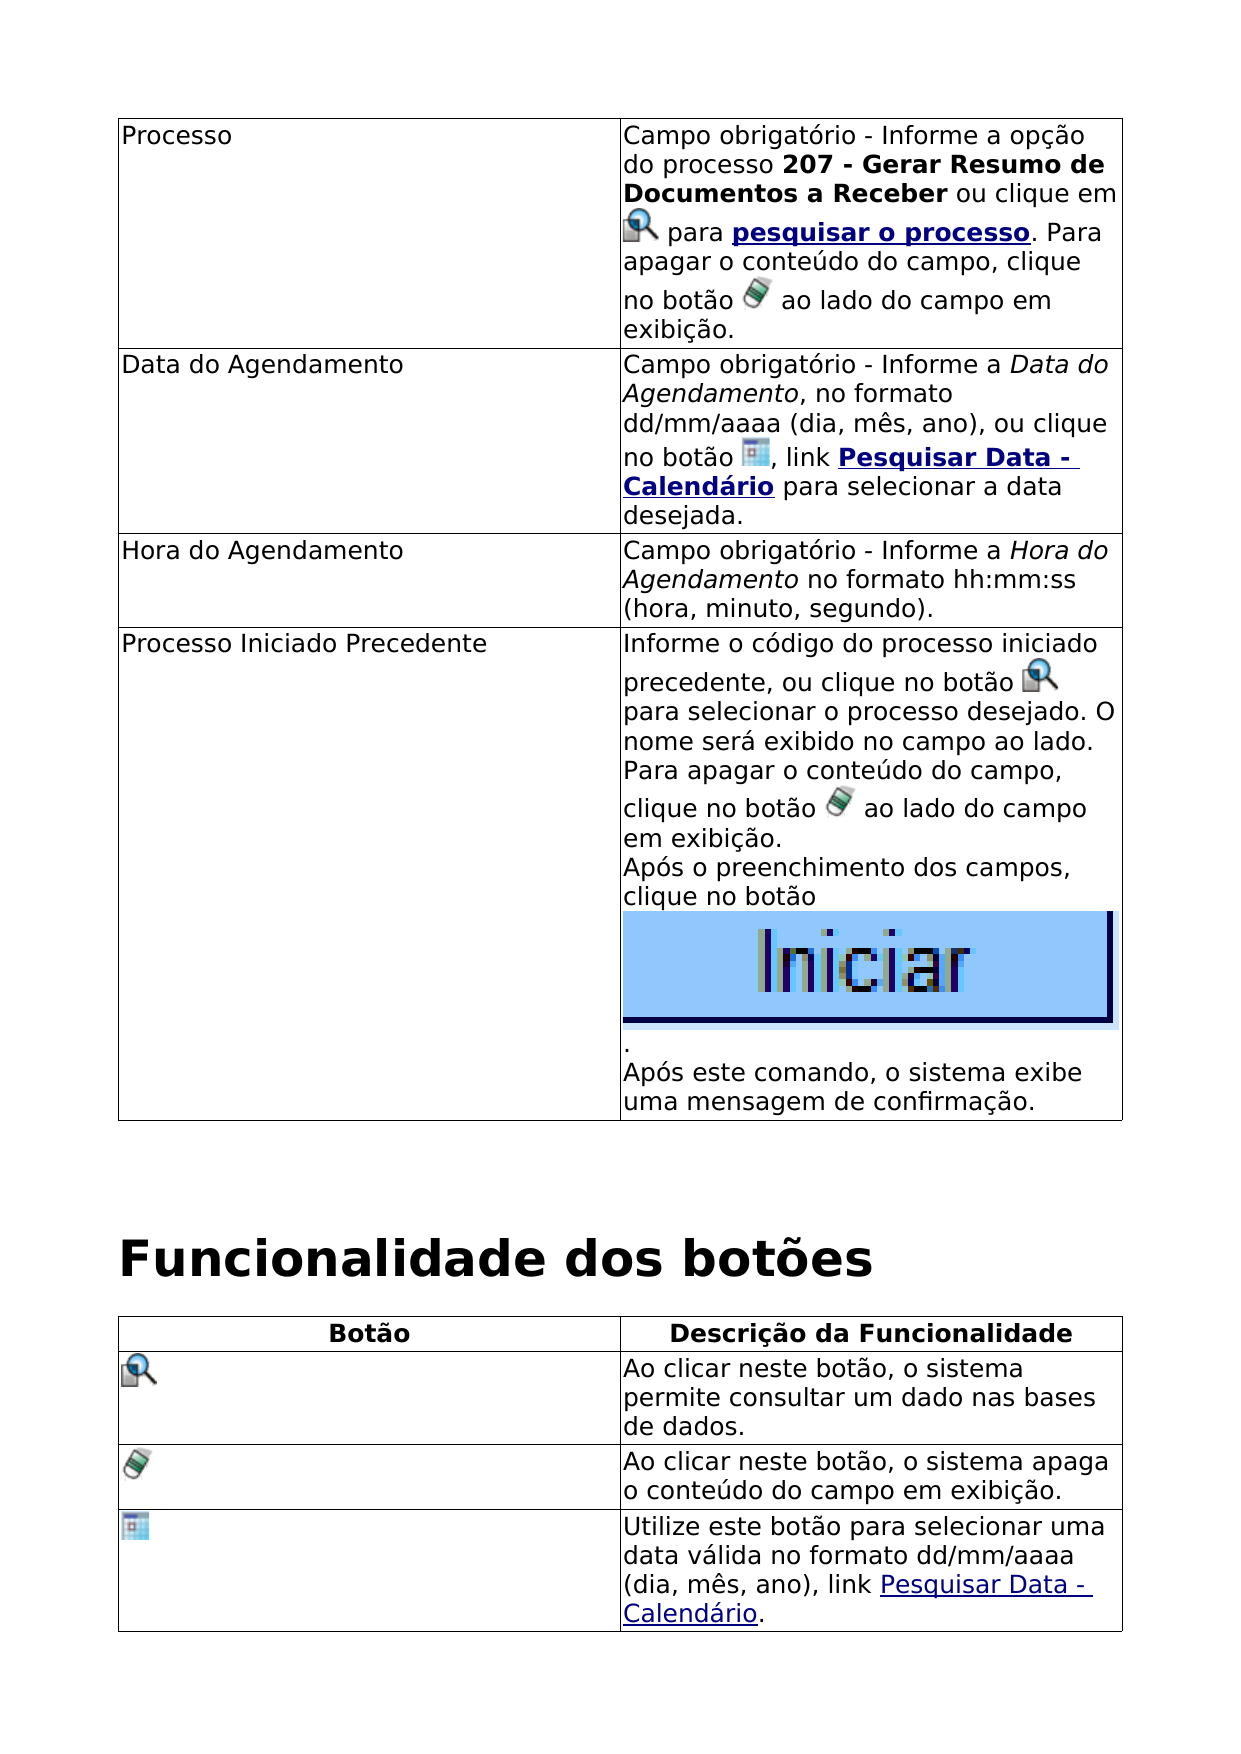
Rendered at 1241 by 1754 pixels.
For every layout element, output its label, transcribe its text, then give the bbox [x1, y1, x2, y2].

table_cell Ao clicar neste botão, o sistema permite consultar um dado nas bases de dados. [621, 1352, 1122, 1444]
table_header Botão [119, 1317, 620, 1351]
table_cell Campo obrigatório - Informe a opção do processo 207 - Gerar Resumo de Documentos a Receber ou clique em para pesquisar o processo. Para apagar o conteúdo do campo, clique no botão ao lado do campo em exibição. [621, 119, 1122, 347]
table_cell Utilize este botão para selecionar uma data válida no formato dd/mm/aaaa (dia, mês, ano), link Pesquisar Data - Calendário. [621, 1510, 1122, 1631]
picture [622, 208, 659, 242]
picture [824, 785, 856, 818]
table_cell Campo obrigatório - Informe a Hora do Agendamento no formato hh:mm:ss (hora, minuto, segundo). [621, 534, 1122, 627]
table_cell Processo [119, 119, 620, 347]
picture [1022, 658, 1059, 692]
picture [741, 437, 770, 466]
table_cell Informe o código do processo iniciado precedente, ou clique no botão para selecionar o processo desejado. O nome será exibido no campo ao lado. Para apagar o conteúdo do campo, clique no botão ao lado do campo em exibição. Após o preenchimento dos campos, clique no botão . Após este comando, o sistema exibe uma mensagem de confirmação. [621, 628, 1122, 1119]
picture [121, 1511, 150, 1540]
table_cell [119, 1445, 620, 1509]
subtitle Funcionalidade dos botões [118, 1230, 1122, 1288]
table_cell Campo obrigatório - Informe a Data do Agendamento, no formato dd/mm/aaaa (dia, mês, ano), ou clique no botão , link Pesquisar Data - Calendário para selecionar a data desejada. [621, 349, 1122, 533]
table_cell Processo Iniciado Precedente [119, 628, 620, 1119]
table_cell Hora do Agendamento [119, 534, 620, 627]
table_cell Data do Agendamento [119, 349, 620, 533]
picture [121, 1353, 157, 1387]
picture [741, 276, 773, 310]
picture [121, 1447, 153, 1481]
picture [622, 911, 1120, 1030]
table_cell [119, 1352, 620, 1444]
table_header Descrição da Funcionalidade [621, 1317, 1122, 1351]
table_cell Ao clicar neste botão, o sistema apaga o conteúdo do campo em exibição. [621, 1445, 1122, 1509]
table_cell [119, 1510, 620, 1631]
